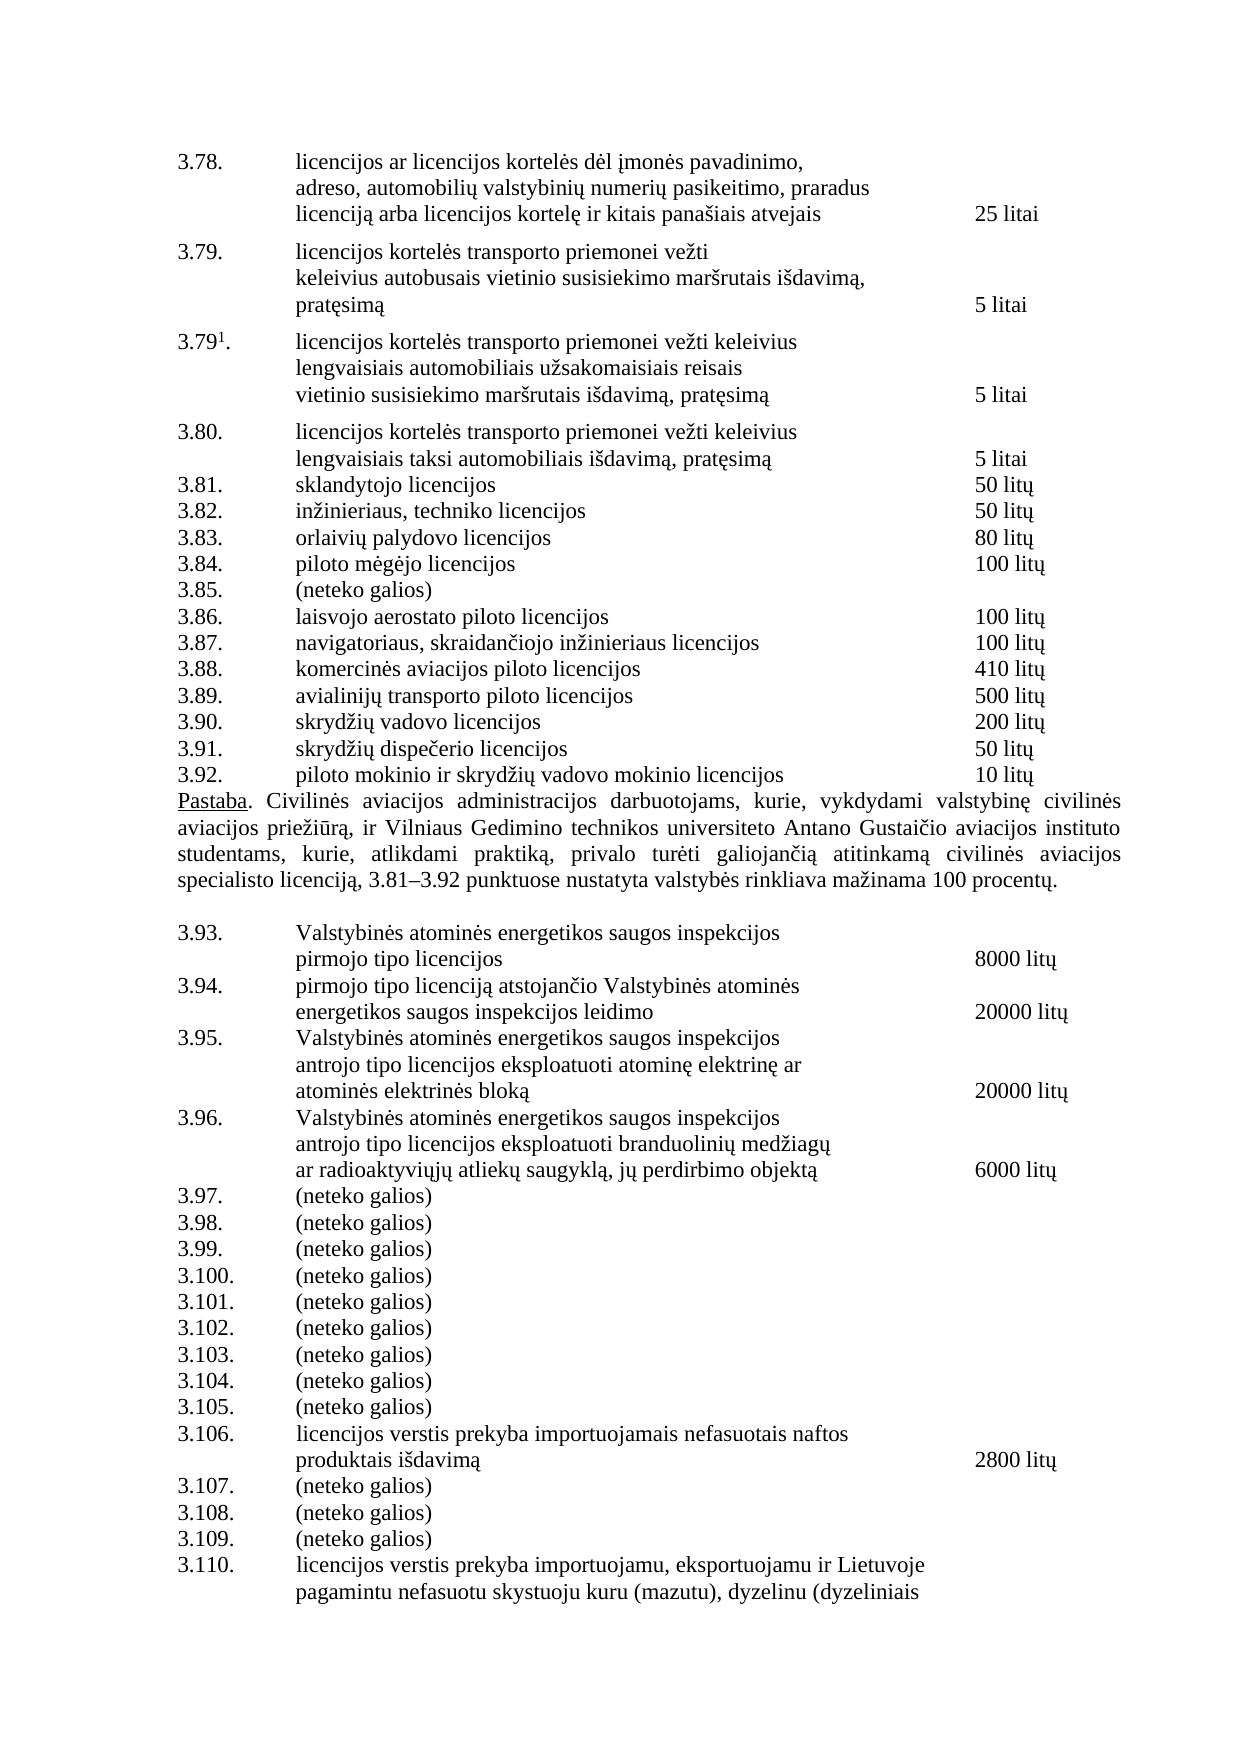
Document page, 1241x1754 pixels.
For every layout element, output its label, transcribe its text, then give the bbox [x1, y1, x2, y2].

text 3.95. Valstybinės atominės energetikos saugos inspekcijos antrojo tipo licencijos eksploatuoti atominę elektrinę ar atominės elektrinės bloką 20000 litų [177, 1024, 1122, 1103]
text produktais išdavimą 2800 litų [177, 1446, 1122, 1472]
text 3.100. (neteko galios) [177, 1262, 1122, 1288]
list licencijos verstis prekyba importuojamu, eksportuojamu ir Lietuvoje [177, 1552, 1122, 1578]
text 3.90. skrydžių vadovo licencijos 200 litų [177, 708, 1122, 734]
text keleivius autobusais vietinio susisiekimo maršrutais išdavimą, [177, 264, 1122, 291]
text 3.89. avialinijų transporto piloto licencijos 500 litų [177, 682, 1122, 708]
text 3.105. (neteko galios) [177, 1393, 1122, 1420]
text 3.85. (neteko galios) [177, 576, 1122, 603]
text 3.83. orlaivių palydovo licencijos 80 litų [177, 524, 1122, 550]
text 3.80. licencijos kortelės transporto priemonei vežti keleivius [177, 407, 1122, 445]
text 3.84. piloto mėgėjo licencijos 100 litų [177, 550, 1122, 576]
text 3.86. laisvojo aerostato piloto licencijos 100 litų [177, 603, 1122, 629]
text lengvaisiais automobiliais užsakomaisiais reisais [177, 354, 1122, 381]
text 3.104. (neteko galios) [177, 1367, 1122, 1393]
text 3.78. licencijos ar licencijos kortelės dėl įmonės pavadinimo, adreso, automobilių valstybinių numerių pasikeitimo, praradus licenciją arba licencijos kortelę ir kitais panašiais atvejais 25 litai [177, 148, 1122, 227]
text lengvaisiais taksi automobiliais išdavimą, pratęsimą 5 litai [295, 445, 1122, 471]
text 3.98. (neteko galios) [177, 1209, 1122, 1235]
text vietinio susisiekimo maršrutais išdavimą, pratęsimą 5 litai [295, 381, 1122, 407]
text 3.93. Valstybinės atominės energetikos saugos inspekcijos pirmojo tipo licencijos 8000 litų [177, 919, 1122, 972]
text 3.791. licencijos kortelės transporto priemonei vežti keleivius [177, 317, 1122, 354]
text pagamintu nefasuotu skystuoju kuru (mazutu), dyzelinu (dyzeliniais [177, 1578, 1122, 1604]
text Pastaba. Civilinės aviacijos administracijos darbuotojams, kurie, vykdydami valstybinę civilinės aviacijos priežiūrą, ir Vilniaus Gedimino technikos universiteto Antano Gustaičio aviacijos instituto studentams, kurie, atlikdami praktiką, privalo turėti galiojančią atitinkamą civilinės aviacijos specialisto licenciją, 3.81–3.92 punktuose nustatyta valstybės rinkliava mažinama 100 procentų. [177, 787, 1122, 893]
text 3.79. licencijos kortelės transporto priemonei vežti [177, 227, 1122, 264]
text 3.81. sklandytojo licencijos 50 litų [177, 471, 1122, 497]
text 3.96. Valstybinės atominės energetikos saugos inspekcijos antrojo tipo licencijos eksploatuoti branduolinių medžiagų ar radioaktyviųjų atliekų saugyklą, jų perdirbimo objektą 6000 litų [177, 1103, 1122, 1183]
list licencijos verstis prekyba importuojamais nefasuotais naftos [177, 1420, 1122, 1446]
text 3.107. (neteko galios) [177, 1472, 1122, 1499]
text pratęsimą 5 litai [177, 291, 1122, 317]
text 3.88. komercinės aviacijos piloto licencijos 410 litų [177, 656, 1122, 682]
text 3.103. (neteko galios) [177, 1341, 1122, 1367]
text 3.92. piloto mokinio ir skrydžių vadovo mokinio licencijos 10 litų [177, 761, 1122, 787]
text 3.101. (neteko galios) [177, 1288, 1122, 1314]
text 3.87. navigatoriaus, skraidančiojo inžinieriaus licencijos 100 litų [177, 629, 1122, 656]
text 3.108. (neteko galios) [177, 1499, 1122, 1525]
text 3.109. (neteko galios) [177, 1525, 1122, 1552]
text 3.97. (neteko galios) [177, 1183, 1122, 1209]
text 3.91. skrydžių dispečerio licencijos 50 litų [177, 734, 1122, 761]
text 3.94. pirmojo tipo licenciją atstojančio Valstybinės atominės energetikos saugos inspekcijos leidimo 20000 litų [177, 972, 1122, 1024]
text 3.99. (neteko galios) [177, 1235, 1122, 1262]
text 3.102. (neteko galios) [177, 1314, 1122, 1341]
text 3.82. inžinieriaus, techniko licencijos 50 litų [177, 497, 1122, 524]
